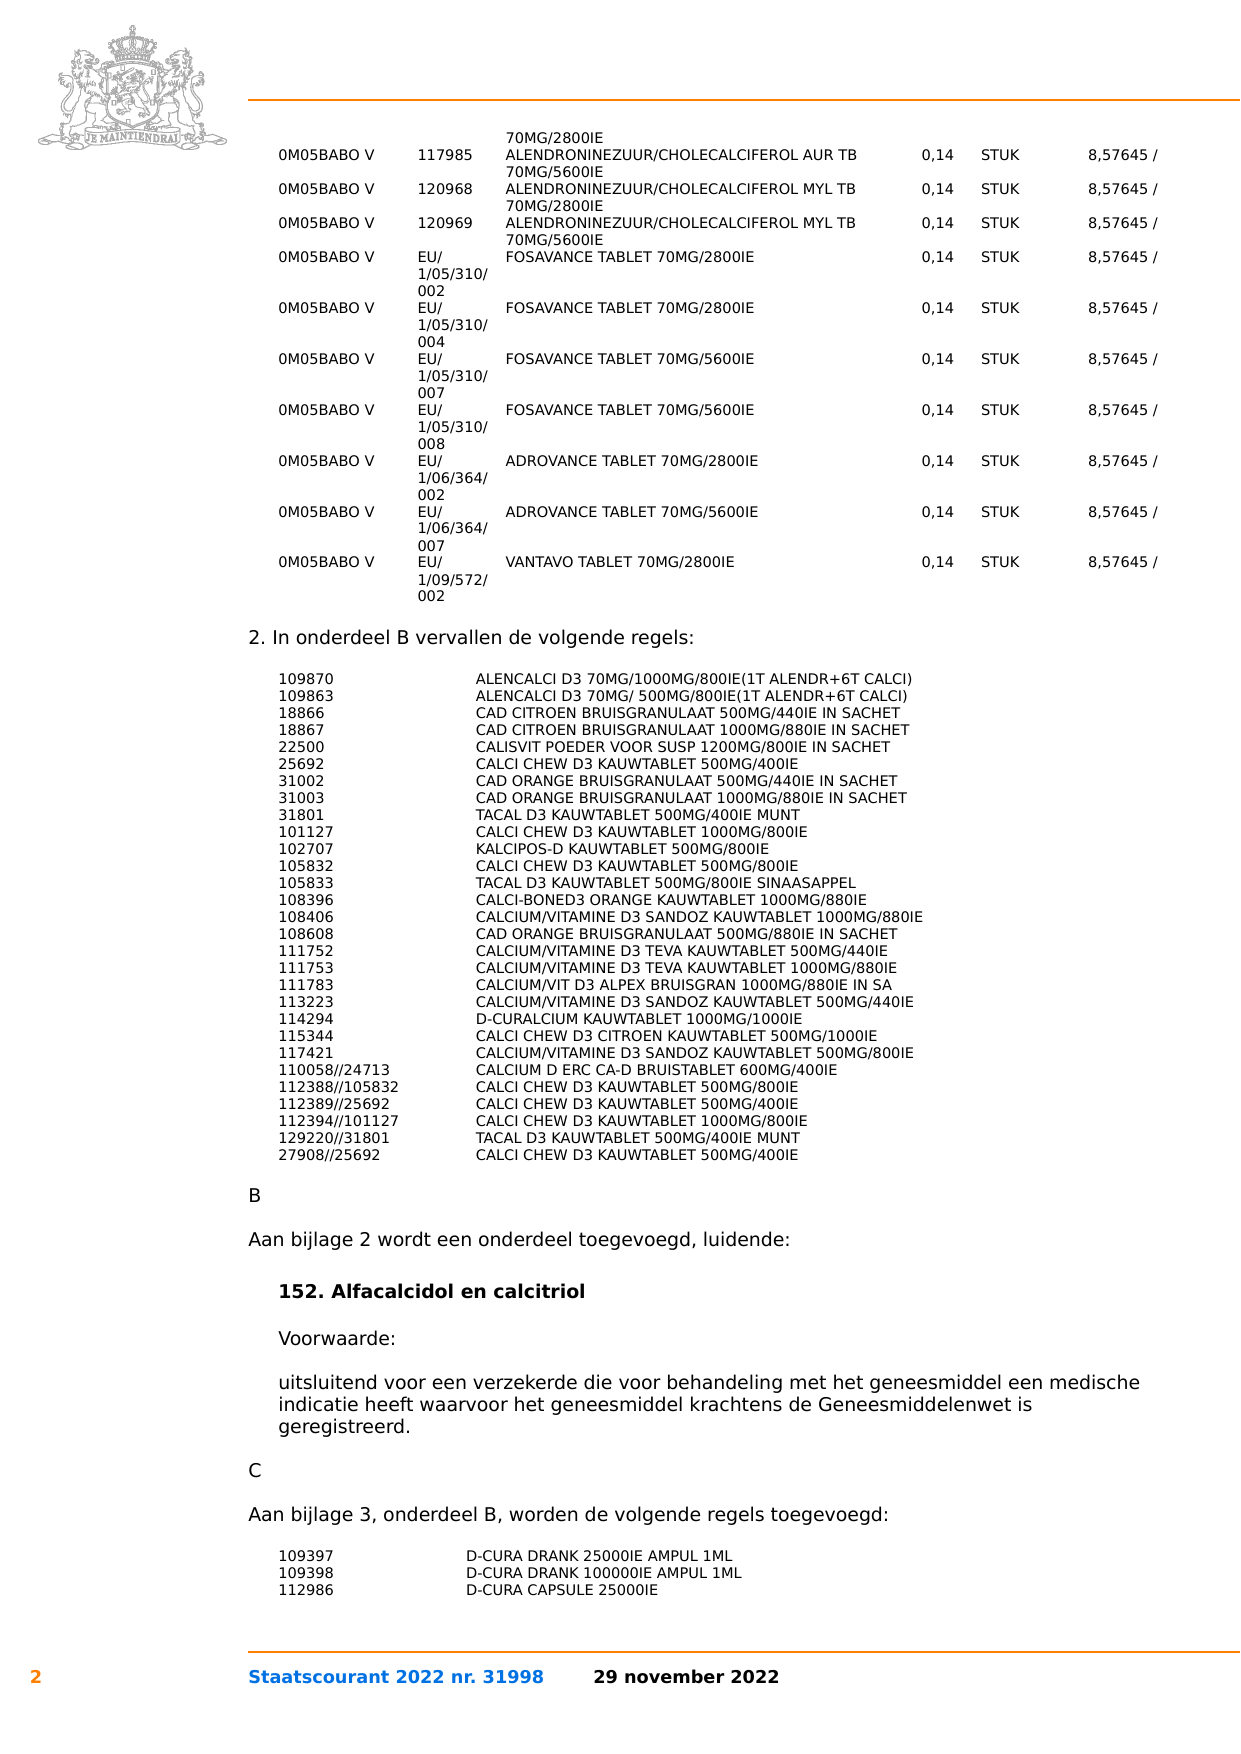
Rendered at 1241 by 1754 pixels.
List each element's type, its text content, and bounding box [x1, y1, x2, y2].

table_cell CAD ORANGE BRUISGRANULAAT 500MG/440IE IN SACHET [470, 773, 1163, 790]
table_header D-CURA DRANK 25000IE AMPUL 1ML [460, 1548, 1163, 1564]
table_cell 0M05BABO V [278, 453, 411, 503]
table_cell STUK [975, 402, 1065, 452]
table_cell CALCI CHEW D3 KAUWTABLET 1000MG/800IE [470, 824, 1163, 841]
table_cell D-CURA DRANK 100000IE AMPUL 1ML [460, 1565, 1163, 1581]
table_cell CALCI CHEW D3 KAUWTABLET 500MG/800IE [470, 1079, 1163, 1096]
table_cell 114294 [278, 1011, 470, 1028]
table_cell CALISVIT POEDER VOOR SUSP 1200MG/800IE IN SACHET [470, 739, 1163, 756]
table_cell 8,57645 / [1065, 300, 1163, 351]
table_cell 8,57645 / [1065, 351, 1163, 402]
picture [38, 25, 227, 150]
table_cell 31003 [278, 790, 470, 807]
table_cell FOSAVANCE TABLET 70MG/5600IE [499, 351, 915, 402]
table_header 109870 [278, 671, 470, 688]
table_cell CALCIUM/VITAMINE D3 SANDOZ KAUWTABLET 1000MG/880IE [470, 909, 1163, 926]
table_cell 27908//25692 [278, 1146, 470, 1163]
table_cell 115344 [278, 1028, 470, 1044]
table_cell 0M05BABO V [278, 554, 411, 605]
table_cell ALENDRONINEZUUR/CHOLECALCIFEROL AUR TB 70MG/5600IE [499, 147, 915, 181]
table_cell STUK [975, 181, 1065, 215]
table_cell EU/1/09/572/002 [411, 554, 499, 605]
table_cell CALCI CHEW D3 KAUWTABLET 500MG/800IE [470, 858, 1163, 875]
table_cell EU/1/06/364/002 [411, 453, 499, 503]
table_cell CAD ORANGE BRUISGRANULAAT 500MG/880IE IN SACHET [470, 926, 1163, 943]
table_cell STUK [975, 147, 1065, 181]
table_cell 110058//24713 [278, 1062, 470, 1078]
table_cell STUK [975, 351, 1065, 402]
table_cell CALCIUM D ERC CA-D BRUISTABLET 600MG/400IE [470, 1062, 1163, 1078]
text Aan bijlage 2 wordt een onderdeel toegevoegd, luidende: [248, 1229, 1163, 1251]
table_cell 0M05BABO V [278, 402, 411, 452]
table_cell [411, 130, 499, 147]
table_cell CALCIUM/VITAMINE D3 SANDOZ KAUWTABLET 500MG/800IE [470, 1045, 1163, 1062]
table_cell 25692 [278, 756, 470, 773]
table_cell 117985 [411, 147, 499, 181]
table_cell 22500 [278, 739, 470, 756]
table_cell 0,14 [915, 402, 975, 452]
table_cell 70MG/2800IE [499, 130, 915, 147]
table_cell 111753 [278, 960, 470, 977]
table_header 109397 [278, 1548, 460, 1564]
table_cell CALCI CHEW D3 CITROEN KAUWTABLET 500MG/1000IE [470, 1028, 1163, 1044]
text C [248, 1460, 1163, 1482]
table_cell 112986 [278, 1581, 460, 1598]
table_cell 0,14 [915, 300, 975, 351]
table_cell 105833 [278, 875, 470, 892]
table_cell CAD ORANGE BRUISGRANULAAT 1000MG/880IE IN SACHET [470, 790, 1163, 807]
table_cell ALENCALCI D3 70MG/ 500MG/800IE(1T ALENDR+6T CALCI) [470, 688, 1163, 705]
table_cell STUK [975, 215, 1065, 249]
table_cell TACAL D3 KAUWTABLET 500MG/800IE SINAASAPPEL [470, 875, 1163, 892]
table_cell 0M05BABO V [278, 181, 411, 215]
table_cell CALCI CHEW D3 KAUWTABLET 1000MG/800IE [470, 1113, 1163, 1129]
table_cell STUK [975, 300, 1065, 351]
table_cell 111783 [278, 977, 470, 994]
table_cell 18867 [278, 722, 470, 739]
table_cell CALCI CHEW D3 KAUWTABLET 500MG/400IE [470, 756, 1163, 773]
table_cell 31801 [278, 807, 470, 824]
table_cell TACAL D3 KAUWTABLET 500MG/400IE MUNT [470, 1130, 1163, 1146]
table_cell FOSAVANCE TABLET 70MG/2800IE [499, 249, 915, 300]
table_cell 117421 [278, 1045, 470, 1062]
table_cell 101127 [278, 824, 470, 841]
table_cell CALCIUM/VITAMINE D3 TEVA KAUWTABLET 500MG/440IE [470, 943, 1163, 960]
table_cell 108406 [278, 909, 470, 926]
table_cell 105832 [278, 858, 470, 875]
table_cell EU/1/05/310/008 [411, 402, 499, 452]
table_cell 0,14 [915, 504, 975, 554]
table_cell [1065, 130, 1163, 147]
table_cell 0,14 [915, 554, 975, 605]
table_cell CAD CITROEN BRUISGRANULAAT 500MG/440IE IN SACHET [470, 705, 1163, 722]
table_cell 8,57645 / [1065, 554, 1163, 605]
table_cell CALCIUM/VITAMINE D3 TEVA KAUWTABLET 1000MG/880IE [470, 960, 1163, 977]
table_cell 8,57645 / [1065, 453, 1163, 503]
table_cell FOSAVANCE TABLET 70MG/2800IE [499, 300, 915, 351]
table_cell 108608 [278, 926, 470, 943]
table_cell CALCI CHEW D3 KAUWTABLET 500MG/400IE [470, 1096, 1163, 1112]
table_cell STUK [975, 249, 1065, 300]
table_cell ADROVANCE TABLET 70MG/5600IE [499, 504, 915, 554]
table_cell 8,57645 / [1065, 215, 1163, 249]
table_cell STUK [975, 554, 1065, 605]
table_cell 112389//25692 [278, 1096, 470, 1112]
table_cell STUK [975, 504, 1065, 554]
table_cell 0,14 [915, 453, 975, 503]
table_cell 0,14 [915, 351, 975, 402]
table_header ALENCALCI D3 70MG/1000MG/800IE(1T ALENDR+6T CALCI) [470, 671, 1163, 688]
subtitle 152. Alfacalcidol en calcitriol [278, 1281, 1163, 1303]
table_cell EU/1/05/310/007 [411, 351, 499, 402]
table_cell 112388//105832 [278, 1079, 470, 1096]
text Voorwaarde: [278, 1328, 1163, 1350]
table_cell D-CURA CAPSULE 25000IE [460, 1581, 1163, 1598]
table_cell VANTAVO TABLET 70MG/2800IE [499, 554, 915, 605]
table_cell KALCIPOS-D KAUWTABLET 500MG/800IE [470, 841, 1163, 858]
table_cell 0M05BABO V [278, 249, 411, 300]
table_cell 108396 [278, 892, 470, 909]
table_cell [975, 130, 1065, 147]
table_cell 0M05BABO V [278, 215, 411, 249]
table_cell 120968 [411, 181, 499, 215]
table_cell ALENDRONINEZUUR/CHOLECALCIFEROL MYL TB 70MG/5600IE [499, 215, 915, 249]
table_cell CALCIUM/VIT D3 ALPEX BRUISGRAN 1000MG/880IE IN SA [470, 977, 1163, 994]
table_cell CALCI-BONED3 ORANGE KAUWTABLET 1000MG/880IE [470, 892, 1163, 909]
table_cell 0M05BABO V [278, 300, 411, 351]
text uitsluitend voor een verzekerde die voor behandeling met het geneesmiddel een medische indicatie heeft waarvoor het geneesmiddel krachtens de Geneesmiddelenwet is geregistreerd. [278, 1372, 1163, 1438]
text Aan bijlage 3, onderdeel B, worden de volgende regels toegevoegd: [248, 1504, 1163, 1526]
table_cell [278, 130, 411, 147]
table_cell CAD CITROEN BRUISGRANULAAT 1000MG/880IE IN SACHET [470, 722, 1163, 739]
table_cell 120969 [411, 215, 499, 249]
table_cell 109863 [278, 688, 470, 705]
table_cell 0M05BABO V [278, 351, 411, 402]
table_cell CALCIUM/VITAMINE D3 SANDOZ KAUWTABLET 500MG/440IE [470, 994, 1163, 1011]
text 2. In onderdeel B vervallen de volgende regels: [248, 627, 1163, 649]
table_cell STUK [975, 453, 1065, 503]
table_cell CALCI CHEW D3 KAUWTABLET 500MG/400IE [470, 1146, 1163, 1163]
table_cell 8,57645 / [1065, 181, 1163, 215]
table_cell 8,57645 / [1065, 147, 1163, 181]
table_cell 113223 [278, 994, 470, 1011]
table_cell 8,57645 / [1065, 249, 1163, 300]
table_cell FOSAVANCE TABLET 70MG/5600IE [499, 402, 915, 452]
table_cell 0M05BABO V [278, 147, 411, 181]
table_cell [915, 130, 975, 147]
table_cell ALENDRONINEZUUR/CHOLECALCIFEROL MYL TB 70MG/2800IE [499, 181, 915, 215]
table_cell 0,14 [915, 215, 975, 249]
table_cell TACAL D3 KAUWTABLET 500MG/400IE MUNT [470, 807, 1163, 824]
table_cell 111752 [278, 943, 470, 960]
table_cell 102707 [278, 841, 470, 858]
table_cell 109398 [278, 1565, 460, 1581]
table_cell 8,57645 / [1065, 402, 1163, 452]
table_cell 129220//31801 [278, 1130, 470, 1146]
table_cell D-CURALCIUM KAUWTABLET 1000MG/1000IE [470, 1011, 1163, 1028]
table_cell 0M05BABO V [278, 504, 411, 554]
table_cell ADROVANCE TABLET 70MG/2800IE [499, 453, 915, 503]
table_cell 112394//101127 [278, 1113, 470, 1129]
table_cell 0,14 [915, 249, 975, 300]
table_cell EU/1/06/364/007 [411, 504, 499, 554]
table_cell EU/1/05/310/004 [411, 300, 499, 351]
table_cell 0,14 [915, 181, 975, 215]
table_cell 0,14 [915, 147, 975, 181]
table_cell EU/1/05/310/002 [411, 249, 499, 300]
table_cell 18866 [278, 705, 470, 722]
text B [248, 1185, 1163, 1207]
table_cell 31002 [278, 773, 470, 790]
table_cell 8,57645 / [1065, 504, 1163, 554]
